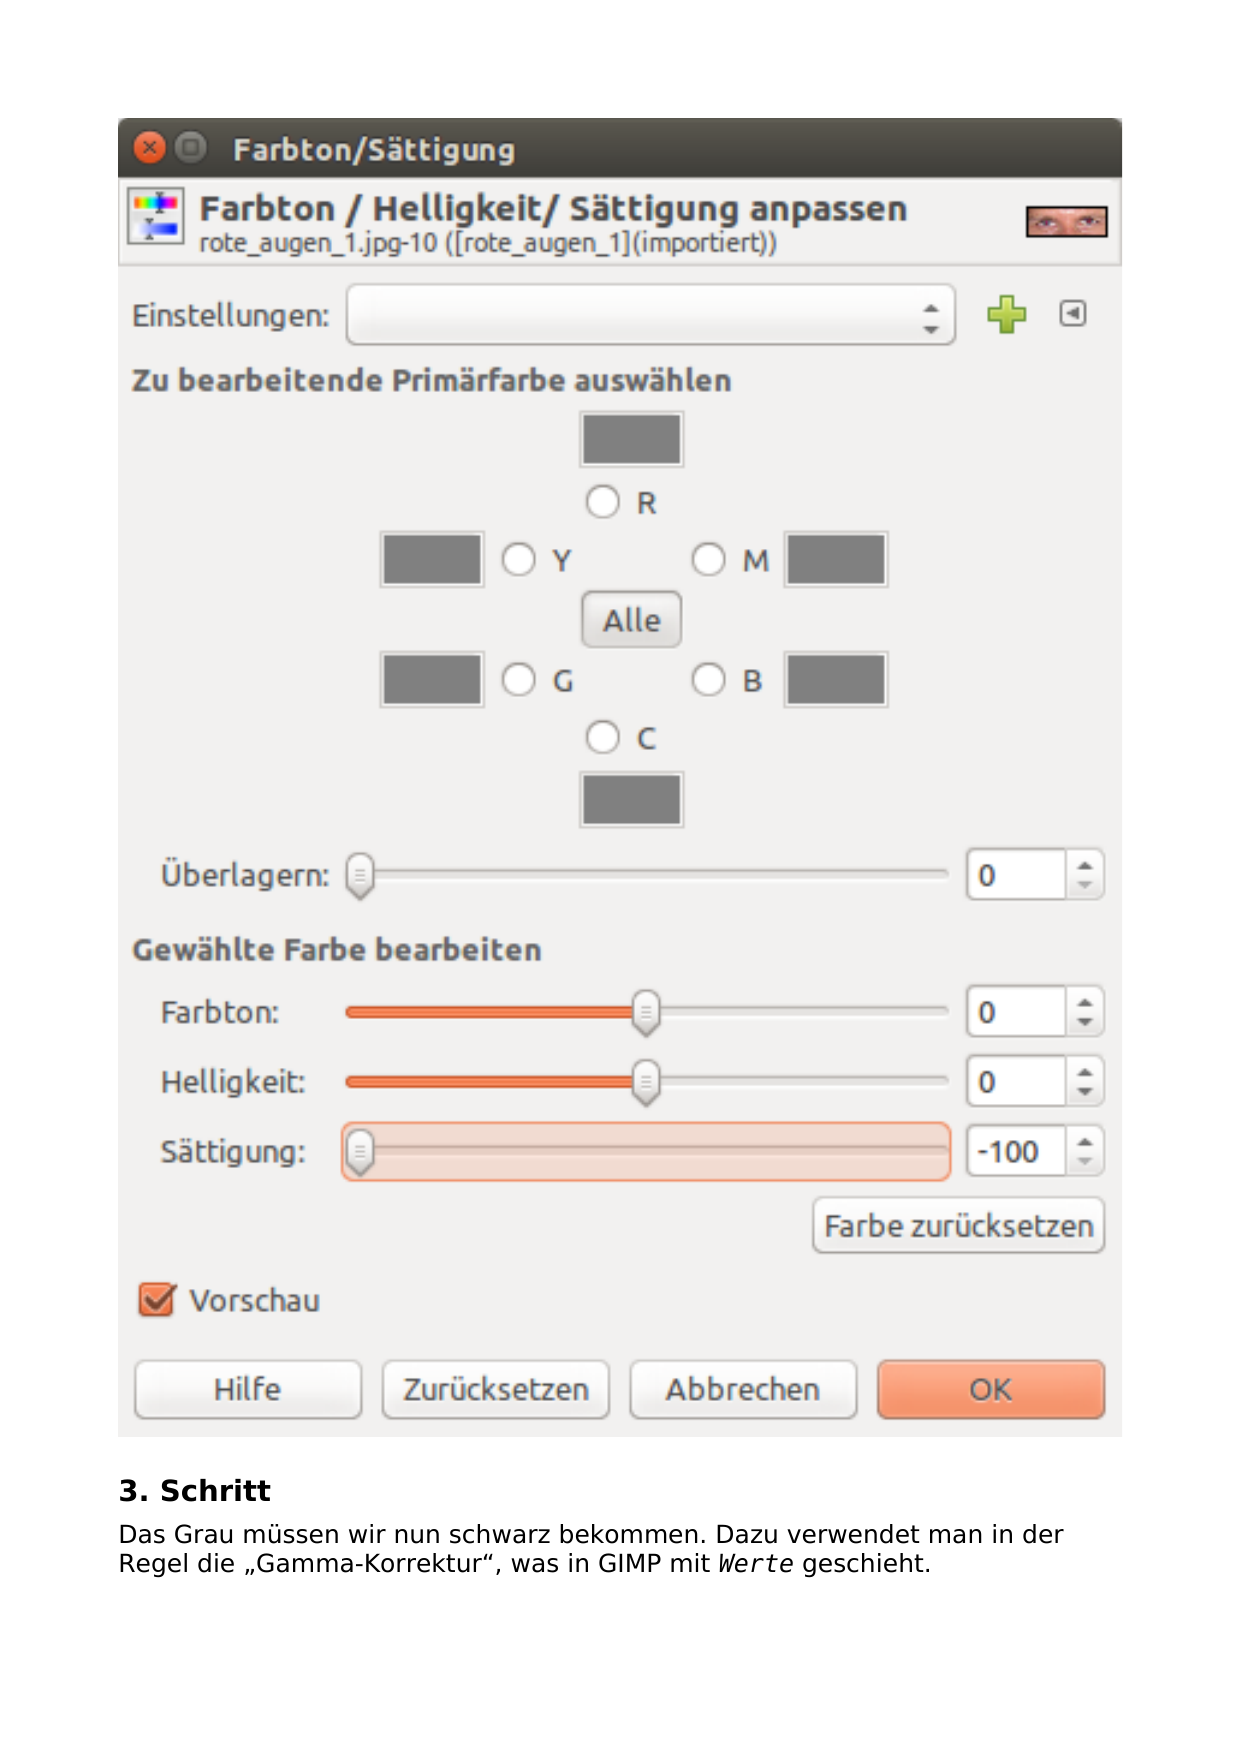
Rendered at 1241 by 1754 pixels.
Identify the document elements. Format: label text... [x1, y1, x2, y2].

subtitle 3. Schritt [118, 1474, 1122, 1508]
picture [118, 118, 1123, 1437]
text Das Grau müssen wir nun schwarz bekommen. Dazu verwendet man in der Regel die „Gamma-Korrektur“, was in GIMP mit Werte geschieht. [118, 1521, 1122, 1579]
